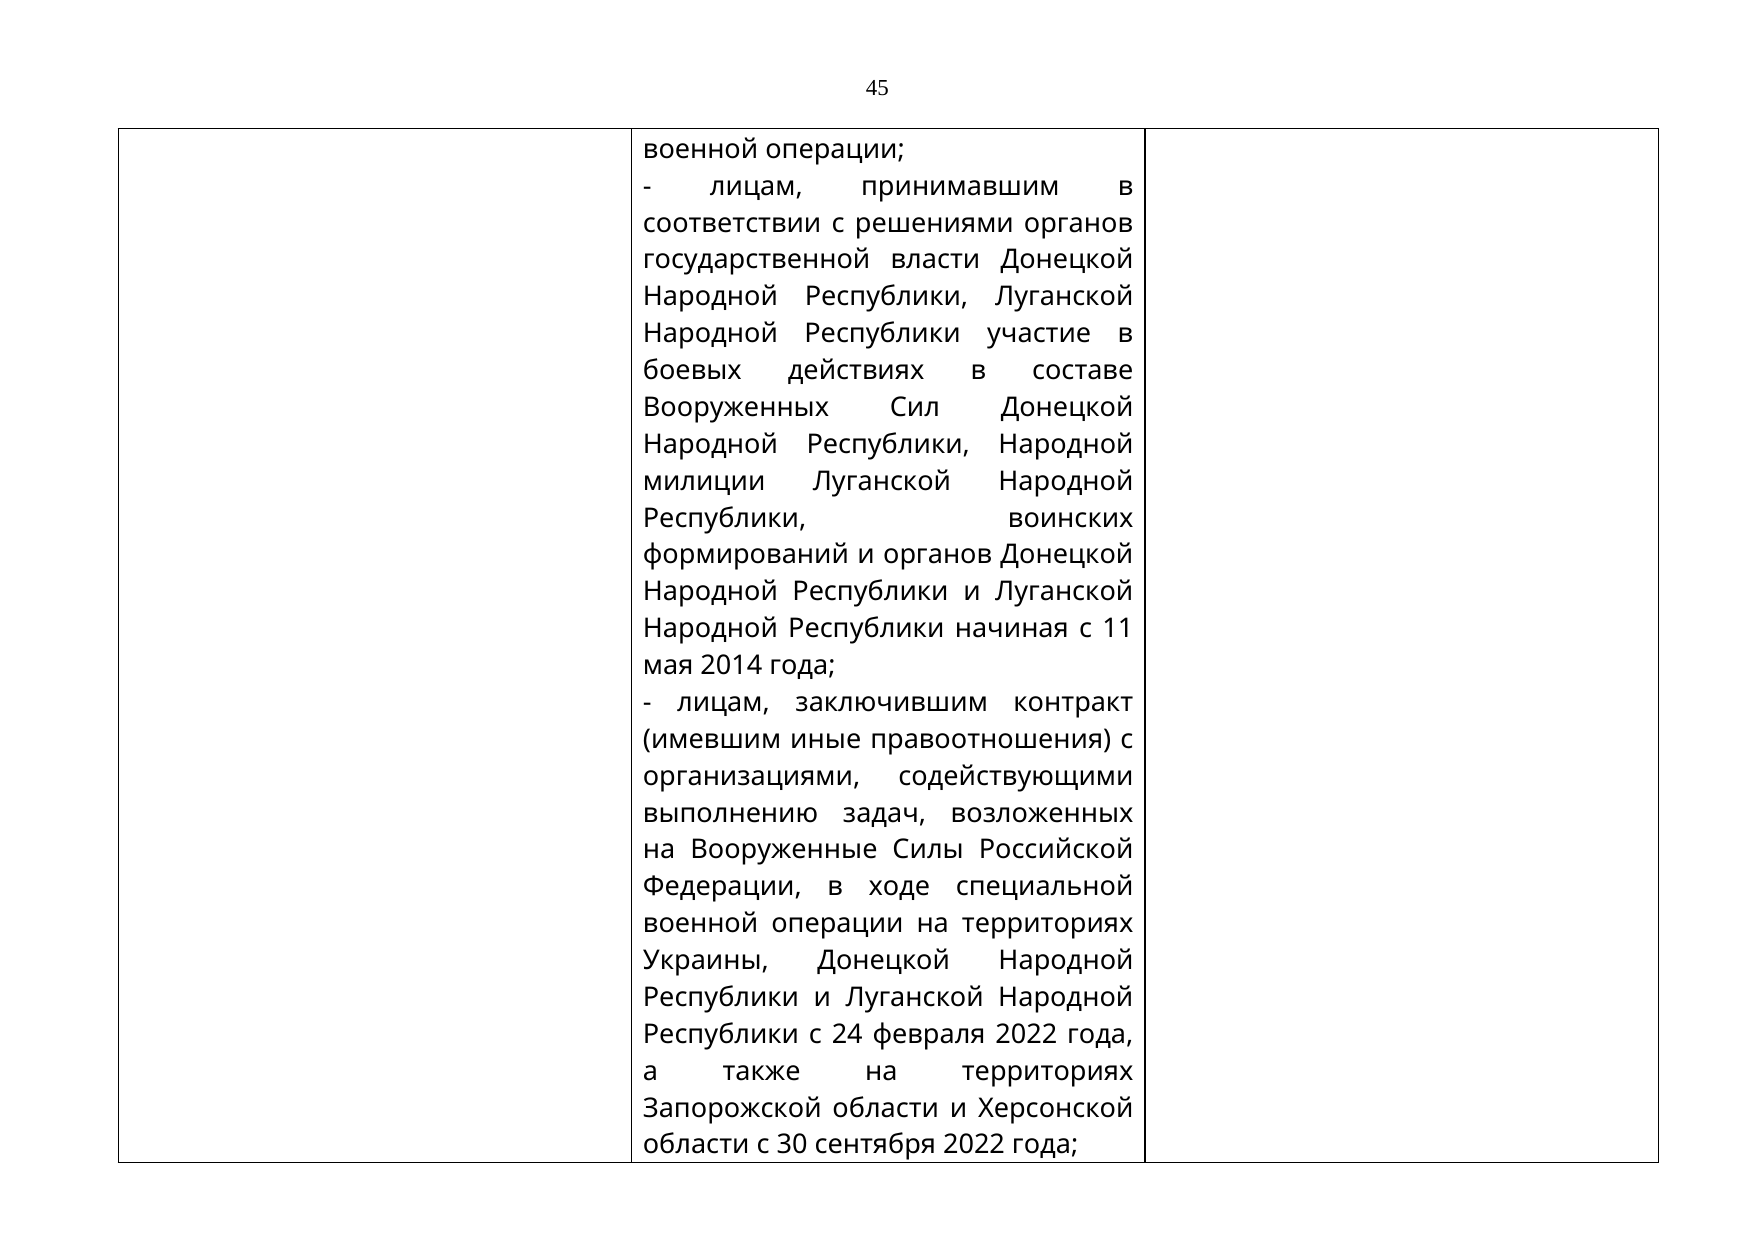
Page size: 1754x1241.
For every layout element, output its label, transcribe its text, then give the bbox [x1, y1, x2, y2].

table_cell военной операции; - лицам, принимавшим в соответствии с решениями органов государственной власти Донецкой Народной Республики, Луганской Народной Республики участие в боевых действиях в составе Вооруженных Сил Донецкой Народной Республики, Народной милиции Луганской Народной Республики, воинских формирований и органов Донецкой Народной Республики и Луганской Народной Республики начиная с 11 мая 2014 года; - лицам, заключившим контракт (имевшим иные правоотношения) с организациями, содействующими выполнению задач, возложенных на Вооруженные Силы Российской Федерации, в ходе специальной военной операции на территориях Украины, Донецкой Народной Республики и Луганской Народной Республики с 24 февраля 2022 года, а также на территориях Запорожской области и Херсонской области с 30 сентября 2022 года; [632, 129, 1144, 1162]
table_cell [1146, 129, 1658, 1162]
table_cell [119, 129, 631, 1162]
